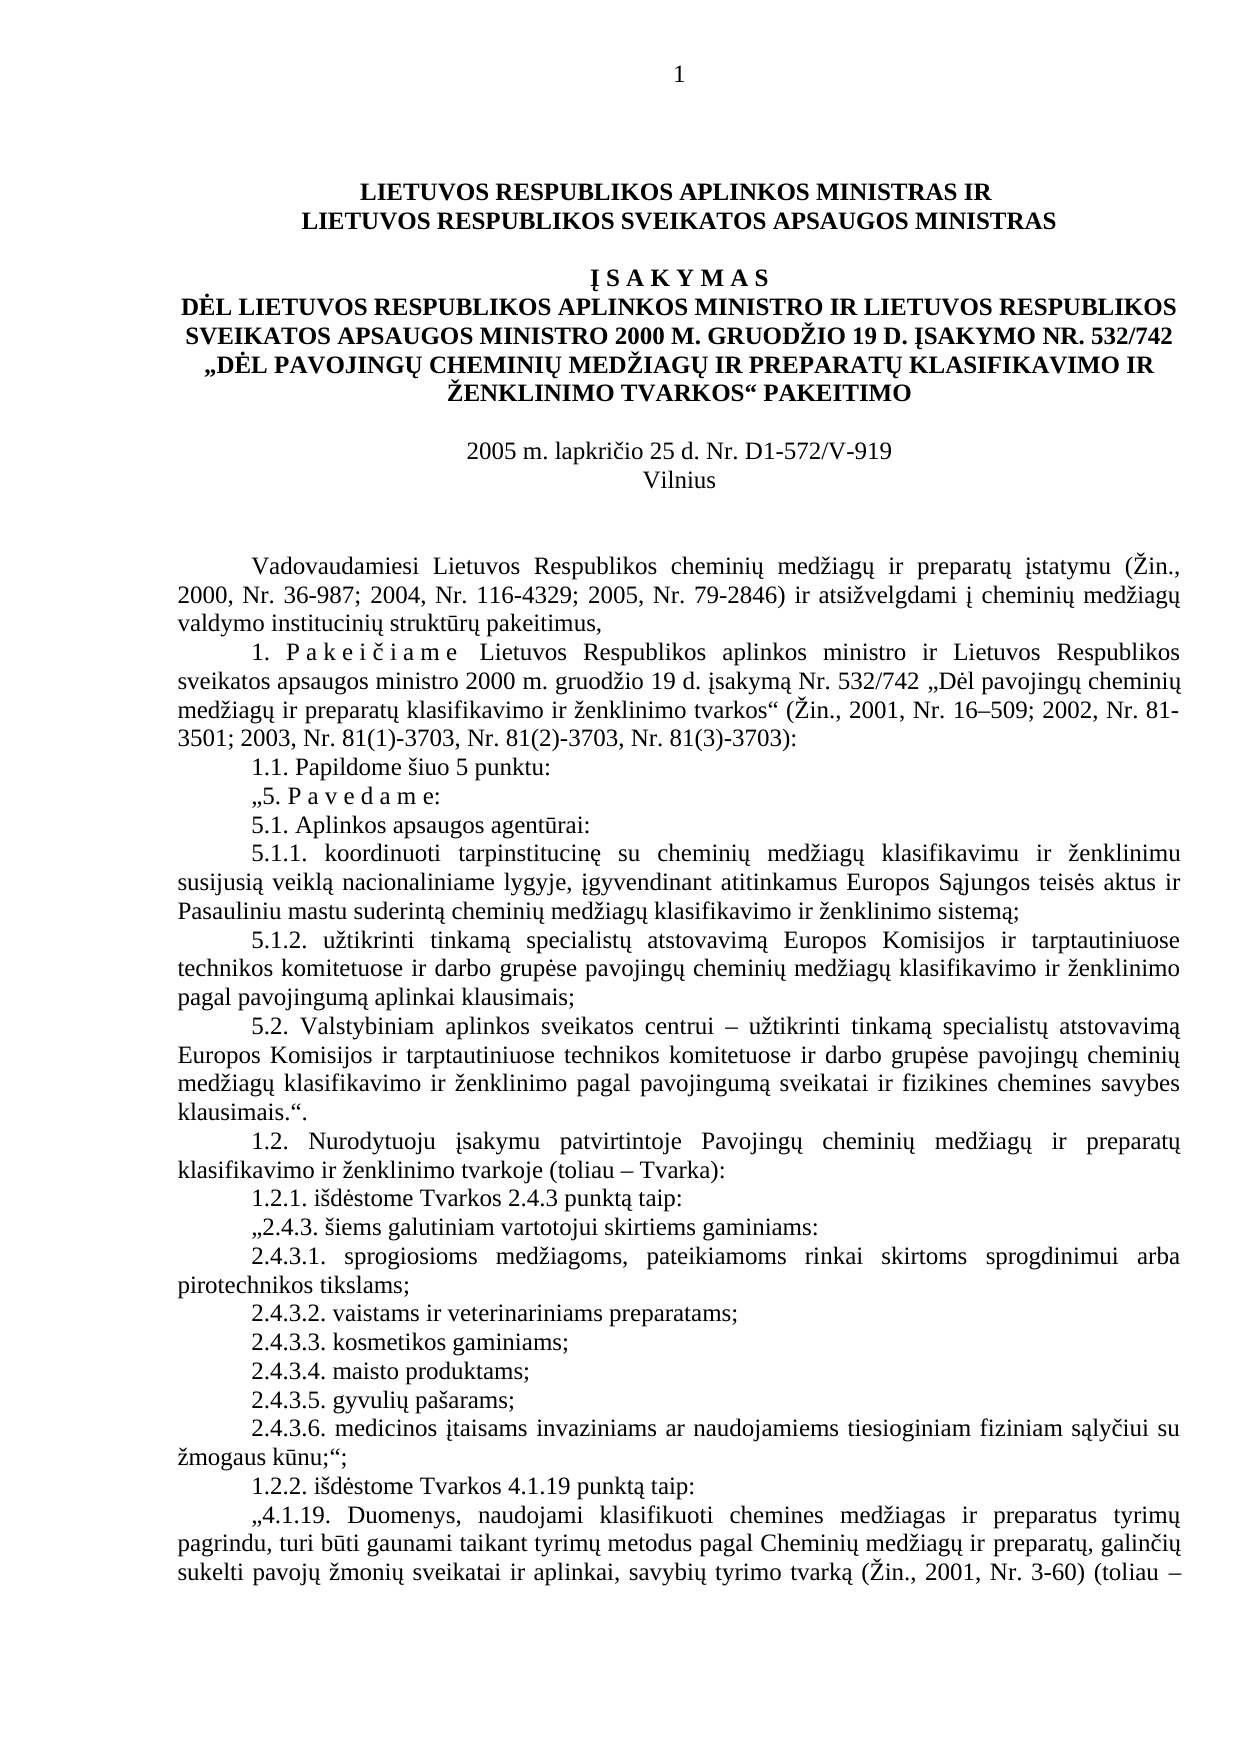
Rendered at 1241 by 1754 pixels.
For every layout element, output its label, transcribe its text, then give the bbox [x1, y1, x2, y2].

text „5. Pavedame: [177, 781, 1181, 810]
text Vilnius [177, 465, 1181, 493]
text 1. Pakeičiame Lietuvos Respublikos aplinkos ministro ir Lietuvos Respublikos sveikatos apsaugos ministro 2000 m. gruodžio 19 d. įsakymą Nr. 532/742 „Dėl pavojingų cheminių medžiagų ir preparatų klasifikavimo ir ženklinimo tvarkos“ (Žin., 2001, Nr. 16–509; 2002, Nr. 81-3501; 2003, Nr. 81(1)-3703, Nr. 81(2)-3703, Nr. 81(3)-3703): [177, 637, 1181, 752]
text 2.4.3.5. gyvulių pašarams; [177, 1385, 1181, 1413]
text 2.4.3.2. vaistams ir veterinariniams preparatams; [177, 1298, 1181, 1327]
text 2005 m. lapkričio 25 d. Nr. D1-572/V-919 [177, 436, 1181, 465]
text LIETUVOS RESPUBLIKOS SVEIKATOS APSAUGOS MINISTRAS [177, 206, 1181, 235]
text Vadovaudamiesi Lietuvos Respublikos cheminių medžiagų ir preparatų įstatymu (Žin., 2000, Nr. 36-987; 2004, Nr. 116-4329; 2005, Nr. 79-2846) ir atsižvelgdami į cheminių medžiagų valdymo institucinių struktūrų pakeitimus, [177, 551, 1181, 637]
text 2.4.3.6. medicinos įtaisams invaziniams ar naudojamiems tiesioginiam fiziniam sąlyčiui su žmogaus kūnu;“; [177, 1413, 1181, 1471]
text 5.1.2. užtikrinti tinkamą specialistų atstovavimą Europos Komisijos ir tarptautiniuose technikos komitetuose ir darbo grupėse pavojingų cheminių medžiagų klasifikavimo ir ženklinimo pagal pavojingumą aplinkai klausimais; [177, 925, 1181, 1011]
text 5.1.1. koordinuoti tarpinstitucinę su cheminių medžiagų klasifikavimu ir ženklinimu susijusią veiklą nacionaliniame lygyje, įgyvendinant atitinkamus Europos Sąjungos teisės aktus ir Pasauliniu mastu suderintą cheminių medžiagų klasifikavimo ir ženklinimo sistemą; [177, 838, 1181, 925]
text 1.2.1. išdėstome Tvarkos 2.4.3 punktą taip: [177, 1183, 1181, 1212]
text 5.1. Aplinkos apsaugos agentūrai: [177, 810, 1181, 838]
text 1.2.2. išdėstome Tvarkos 4.1.19 punktą taip: [177, 1471, 1181, 1500]
text „4.1.19. Duomenys, naudojami klasifikuoti chemines medžiagas ir preparatus tyrimų pagrindu, turi būti gaunami taikant tyrimų metodus pagal Cheminių medžiagų ir preparatų, galinčių sukelti pavojų žmonių sveikatai ir aplinkai, savybių tyrimo tvarką (Žin., 2001, Nr. 3-60) (toliau – [177, 1500, 1181, 1586]
text 1.1. Papildome šiuo 5 punktu: [177, 752, 1181, 781]
text 2.4.3.4. maisto produktams; [177, 1356, 1181, 1385]
text „2.4.3. šiems galutiniam vartotojui skirtiems gaminiams: [177, 1212, 1181, 1241]
text 2.4.3.1. sprogiosioms medžiagoms, pateikiamoms rinkai skirtoms sprogdinimui arba pirotechnikos tikslams; [177, 1241, 1181, 1298]
text Į S A K Y M A S [177, 263, 1181, 292]
text DĖL LIETUVOS RESPUBLIKOS APLINKOS MINISTRO IR LIETUVOS RESPUBLIKOS SVEIKATOS APSAUGOS MINISTRO 2000 M. GRUODŽIO 19 D. ĮSAKYMO NR. 532/742 „DĖL PAVOJINGŲ CHEMINIŲ MEDŽIAGŲ IR PREPARATŲ KLASIFIKAVIMO IR ŽENKLINIMO TVARKOS“ PAKEITIMO [177, 292, 1181, 407]
text 2.4.3.3. kosmetikos gaminiams; [177, 1327, 1181, 1356]
text 1.2. Nurodytuoju įsakymu patvirtintoje Pavojingų cheminių medžiagų ir preparatų klasifikavimo ir ženklinimo tvarkoje (toliau – Tvarka): [177, 1126, 1181, 1183]
text 5.2. Valstybiniam aplinkos sveikatos centrui – užtikrinti tinkamą specialistų atstovavimą Europos Komisijos ir tarptautiniuose technikos komitetuose ir darbo grupėse pavojingų cheminių medžiagų klasifikavimo ir ženklinimo pagal pavojingumą sveikatai ir fizikines chemines savybes klausimais.“. [177, 1011, 1181, 1126]
text LIETUVOS RESPUBLIKOS APLINKOS MINISTRAS IR [177, 177, 1181, 206]
